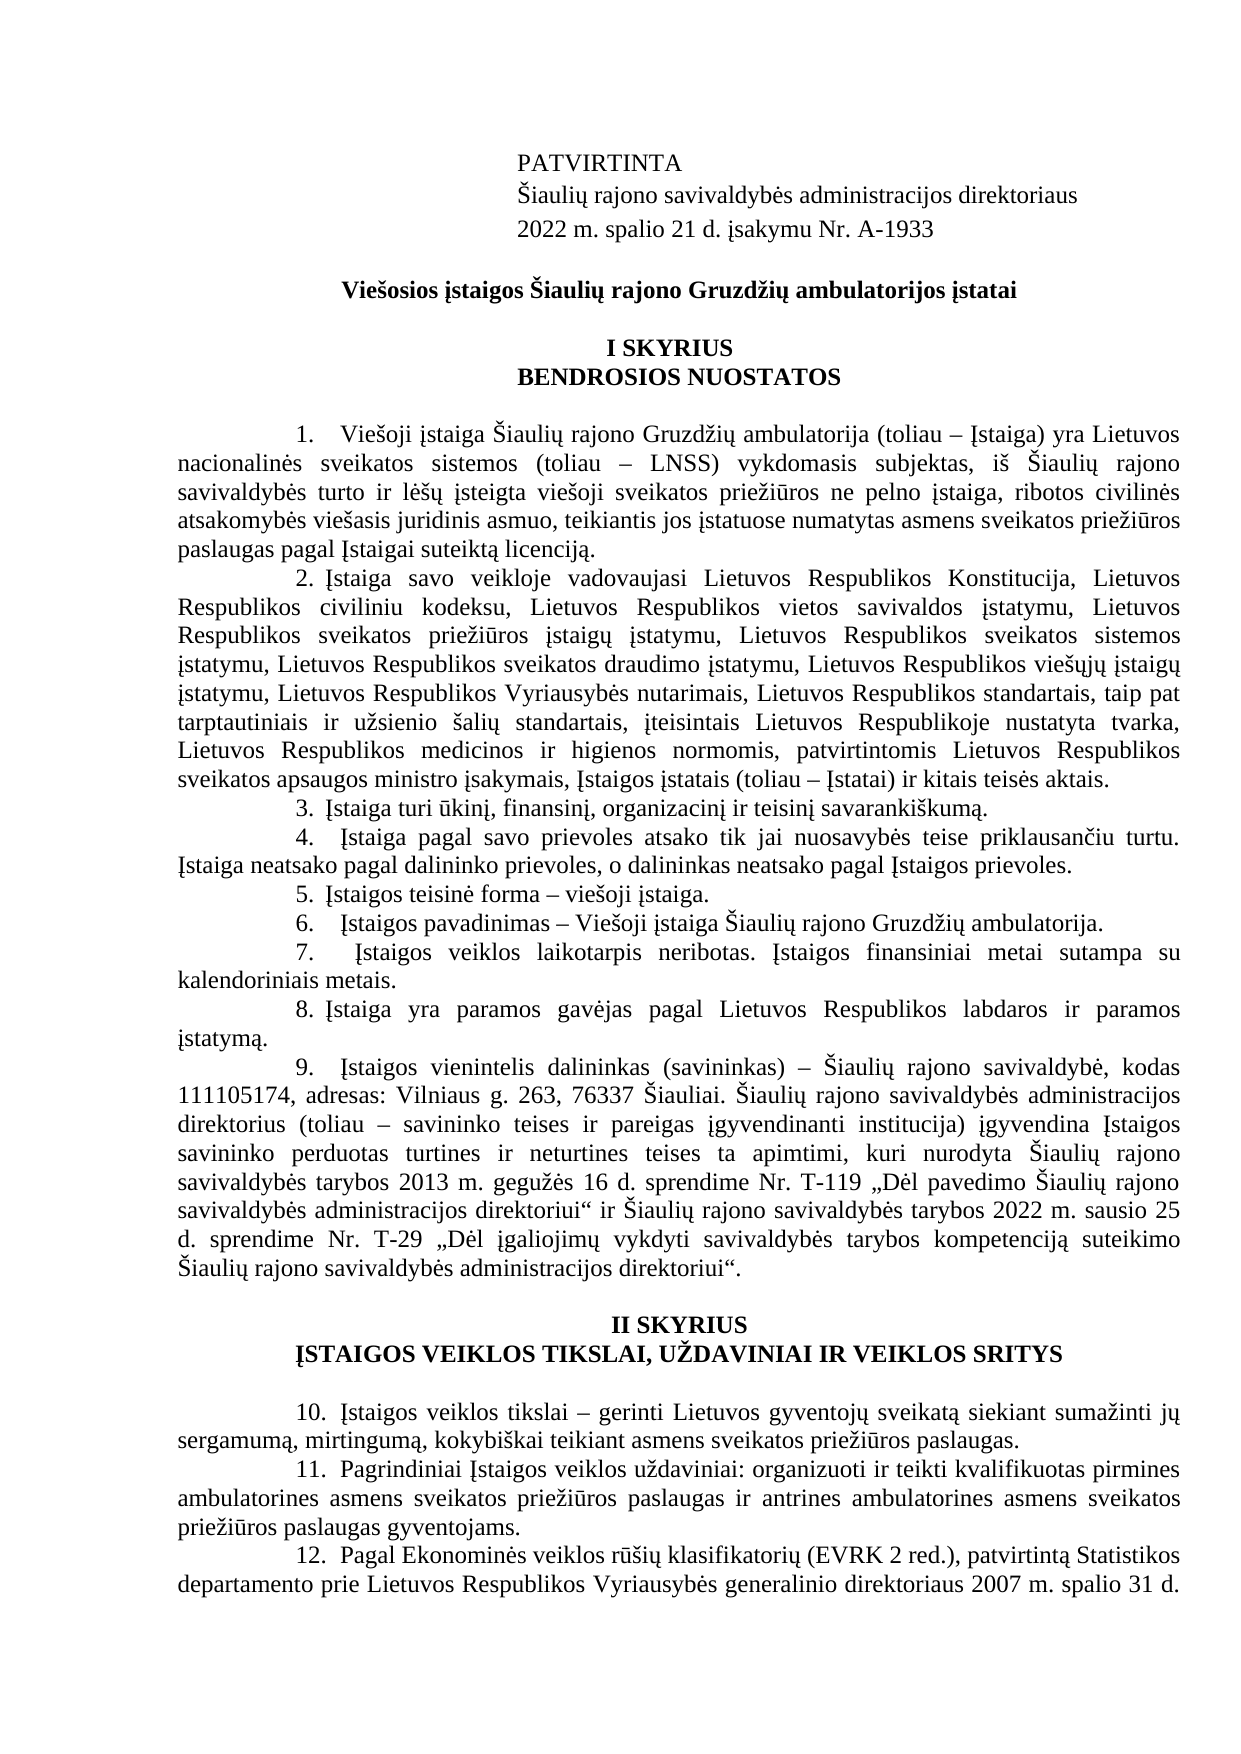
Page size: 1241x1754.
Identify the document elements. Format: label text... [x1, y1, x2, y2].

text 9. Įstaigos vienintelis dalininkas (savininkas) – Šiaulių rajono savivaldybė, kodas 111105174, adresas: Vilniaus g. 263, 76337 Šiauliai. Šiaulių rajono savivaldybės administracijos direktorius (toliau – savininko teises ir pareigas įgyvendinanti institucija) įgyvendina Įstaigos savininko perduotas turtines ir neturtines teises ta apimtimi, kuri nurodyta Šiaulių rajono savivaldybės tarybos 2013 m. gegužės 16 d. sprendime Nr. T-119 „Dėl pavedimo Šiaulių rajono savivaldybės administracijos direktoriui“ ir Šiaulių rajono savivaldybės tarybos 2022 m. sausio 25 d. sprendime Nr. T-29 „Dėl įgaliojimų vykdyti savivaldybės tarybos kompetenciją suteikimo Šiaulių rajono savivaldybės administracijos direktoriui“. [177, 1052, 1181, 1282]
text 11. Pagrindiniai Įstaigos veiklos uždaviniai: organizuoti ir teikti kvalifikuotas pirmines ambulatorines asmens sveikatos priežiūros paslaugas ir antrines ambulatorines asmens sveikatos priežiūros paslaugas gyventojams. [177, 1454, 1181, 1540]
text Šiaulių rajono savivaldybės administracijos direktoriaus [517, 181, 1181, 209]
text 4. Įstaiga pagal savo prievoles atsako tik jai nuosavybės teise priklausančiu turtu. Įstaiga neatsako pagal dalininko prievoles, o dalininkas neatsako pagal Įstaigos prievoles. [177, 822, 1181, 879]
text I SKYRIUS [177, 333, 1181, 362]
text PATVIRTINTA [517, 148, 1181, 176]
text BENDROSIOS NUOSTATOS [177, 362, 1181, 390]
text 2022 m. spalio 21 d. įsakymu Nr. A-1933 [517, 214, 1181, 242]
text Viešosios įstaigos Šiaulių rajono Gruzdžių ambulatorijos įstatai [177, 275, 1181, 304]
text ĮSTAIGOS VEIKLOS TIKSLAI, UŽDAVINIAI IR VEIKLOS SRITYS [177, 1339, 1181, 1368]
text 6. Įstaigos pavadinimas – Viešoji įstaiga Šiaulių rajono Gruzdžių ambulatorija. [177, 908, 1181, 937]
text 1. Viešoji įstaiga Šiaulių rajono Gruzdžių ambulatorija (toliau – Įstaiga) yra Lietuvos nacionalinės sveikatos sistemos (toliau – LNSS) vykdomasis subjektas, iš Šiaulių rajono savivaldybės turto ir lėšų įsteigta viešoji sveikatos priežiūros ne pelno įstaiga, ribotos civilinės atsakomybės viešasis juridinis asmuo, teikiantis jos įstatuose numatytas asmens sveikatos priežiūros paslaugas pagal Įstaigai suteiktą licenciją. [177, 419, 1181, 563]
text 8. Įstaiga yra paramos gavėjas pagal Lietuvos Respublikos labdaros ir paramos įstatymą. [177, 994, 1181, 1052]
text 7. Įstaigos veiklos laikotarpis neribotas. Įstaigos finansiniai metai sutampa su kalendoriniais metais. [177, 937, 1181, 994]
text II SKYRIUS [177, 1310, 1181, 1339]
text 10. Įstaigos veiklos tikslai – gerinti Lietuvos gyventojų sveikatą siekiant sumažinti jų sergamumą, mirtingumą, kokybiškai teikiant asmens sveikatos priežiūros paslaugas. [177, 1397, 1181, 1454]
text 3. Įstaiga turi ūkinį, finansinį, organizacinį ir teisinį savarankiškumą. [177, 793, 1181, 822]
text 12. Pagal Ekonominės veiklos rūšių klasifikatorių (EVRK 2 red.), patvirtintą Statistikos departamento prie Lietuvos Respublikos Vyriausybės generalinio direktoriaus 2007 m. spalio 31 d. [177, 1540, 1181, 1598]
text 2. Įstaiga savo veikloje vadovaujasi Lietuvos Respublikos Konstitucija, Lietuvos Respublikos civiliniu kodeksu, Lietuvos Respublikos vietos savivaldos įstatymu, Lietuvos Respublikos sveikatos priežiūros įstaigų įstatymu, Lietuvos Respublikos sveikatos sistemos įstatymu, Lietuvos Respublikos sveikatos draudimo įstatymu, Lietuvos Respublikos viešųjų įstaigų įstatymu, Lietuvos Respublikos Vyriausybės nutarimais, Lietuvos Respublikos standartais, taip pat tarptautiniais ir užsienio šalių standartais, įteisintais Lietuvos Respublikoje nustatyta tvarka, Lietuvos Respublikos medicinos ir higienos normomis, patvirtintomis Lietuvos Respublikos sveikatos apsaugos ministro įsakymais, Įstaigos įstatais (toliau – Įstatai) ir kitais teisės aktais. [177, 563, 1181, 793]
text 5. Įstaigos teisinė forma – viešoji įstaiga. [177, 879, 1181, 908]
